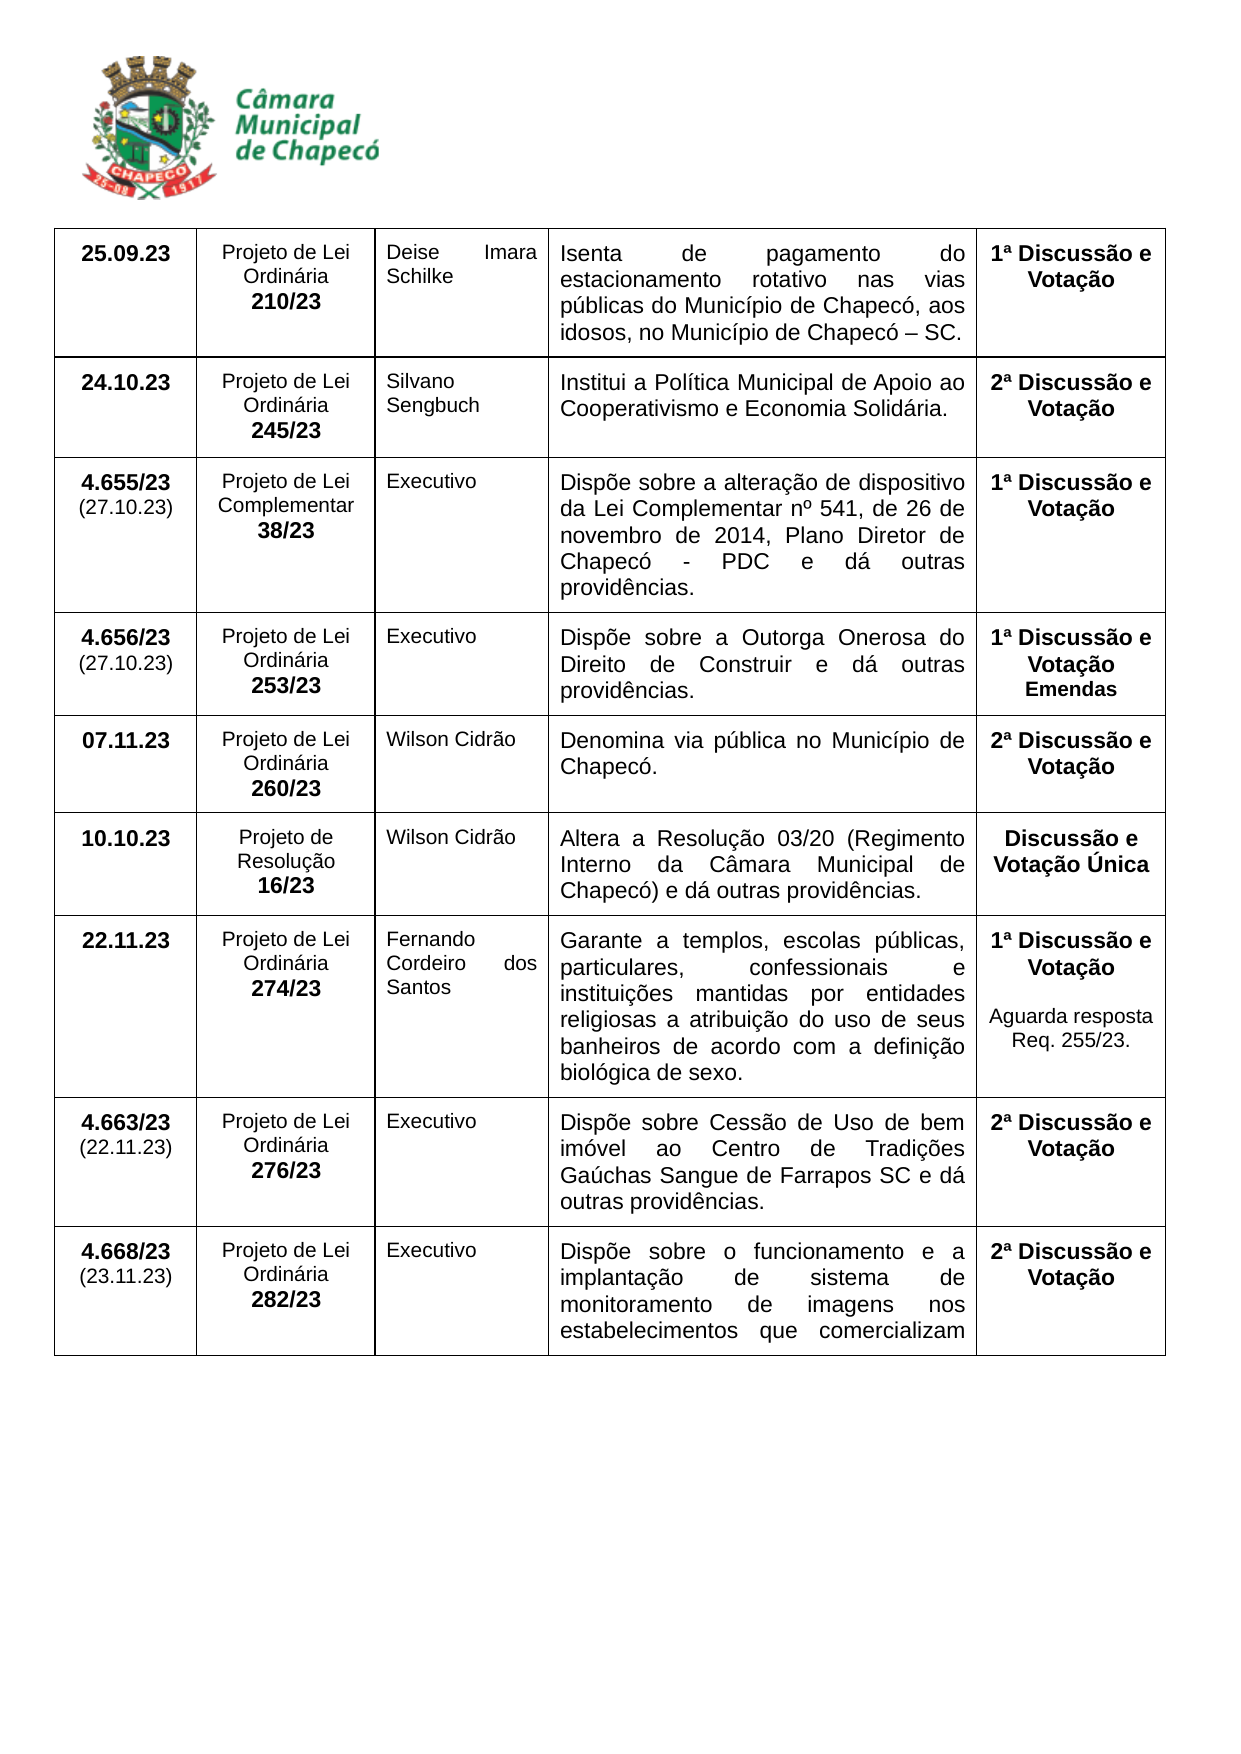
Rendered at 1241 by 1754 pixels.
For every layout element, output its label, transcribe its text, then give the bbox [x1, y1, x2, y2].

table_cell 1ª Discussão e Votação [977, 229, 1165, 356]
table_cell Executivo [376, 1227, 548, 1354]
table_cell Institui a Política Municipal de Apoio ao Cooperativismo e Economia Solidária. [549, 358, 976, 457]
table_cell 4.655/23 (27.10.23) [55, 458, 196, 612]
table_cell Projeto de Lei Ordinária 276/23 [197, 1098, 374, 1226]
table_cell 4.656/23 (27.10.23) [55, 613, 196, 714]
table_cell 1ª Discussão e Votação Emendas [977, 613, 1165, 714]
table_cell Projeto de Lei Ordinária 253/23 [197, 613, 374, 714]
table_cell 07.11.23 [55, 716, 196, 812]
table_cell Dispõe sobre a alteração de dispositivo da Lei Complementar nº 541, de 26 de novembro de 2014, Plano Diretor de Chapecó - PDC e dá outras providências. [549, 458, 976, 612]
table_cell Projeto de Resolução 16/23 [197, 813, 374, 915]
table_cell Altera a Resolução 03/20 (Regimento Interno da Câmara Municipal de Chapecó) e dá outras providências. [549, 813, 976, 915]
table_cell Projeto de Lei Ordinária 274/23 [197, 916, 374, 1097]
table_cell 1ª Discussão e Votação Aguarda resposta Req. 255/23. [977, 916, 1165, 1097]
table_cell 2ª Discussão e Votação [977, 358, 1165, 457]
table_cell Executivo [376, 458, 548, 612]
table_cell 1ª Discussão e Votação [977, 458, 1165, 612]
table_cell 2ª Discussão e Votação [977, 1098, 1165, 1226]
table_cell Dispõe sobre a Outorga Onerosa do Direito de Construir e dá outras providências. [549, 613, 976, 714]
table_cell Isenta de pagamento do estacionamento rotativo nas vias públicas do Município de Chapecó, aos idosos, no Município de Chapecó – SC. [549, 229, 976, 356]
table_cell Discussão e Votação Única [977, 813, 1165, 915]
table_cell 2ª Discussão e Votação [977, 1227, 1165, 1354]
table_cell Garante a templos, escolas públicas, particulares, confessionais e instituições mantidas por entidades religiosas a atribuição do uso de seus banheiros de acordo com a definição biológica de sexo. [549, 916, 976, 1097]
table_cell Dispõe sobre o funcionamento e a implantação de sistema de monitoramento de imagens nos estabelecimentos que comercializam [549, 1227, 976, 1354]
table_cell 4.668/23 (23.11.23) [55, 1227, 196, 1354]
table_cell 10.10.23 [55, 813, 196, 915]
table_cell 2ª Discussão e Votação [977, 716, 1165, 812]
table_cell 22.11.23 [55, 916, 196, 1097]
table_cell Deise Imara Schilke [376, 229, 548, 356]
table_cell Projeto de Lei Ordinária 282/23 [197, 1227, 374, 1354]
table_cell Denomina via pública no Município de Chapecó. [549, 716, 976, 812]
table_cell Projeto de Lei Complementar 38/23 [197, 458, 374, 612]
table_cell Projeto de Lei Ordinária 210/23 [197, 229, 374, 356]
table_cell 4.663/23 (22.11.23) [55, 1098, 196, 1226]
table_cell Dispõe sobre Cessão de Uso de bem imóvel ao Centro de Tradições Gaúchas Sangue de Farrapos SC e dá outras providências. [549, 1098, 976, 1226]
table_cell Fernando Cordeiro dos Santos [376, 916, 548, 1097]
picture [81, 56, 379, 200]
table_cell 24.10.23 [55, 358, 196, 457]
table_cell 25.09.23 [55, 229, 196, 356]
table_cell Wilson Cidrão [376, 716, 548, 812]
table_cell Executivo [376, 613, 548, 714]
table_cell Projeto de Lei Ordinária 260/23 [197, 716, 374, 812]
table_cell Executivo [376, 1098, 548, 1226]
table_cell Silvano Sengbuch [376, 358, 548, 457]
table_cell Wilson Cidrão [376, 813, 548, 915]
table_cell Projeto de Lei Ordinária 245/23 [197, 358, 374, 457]
